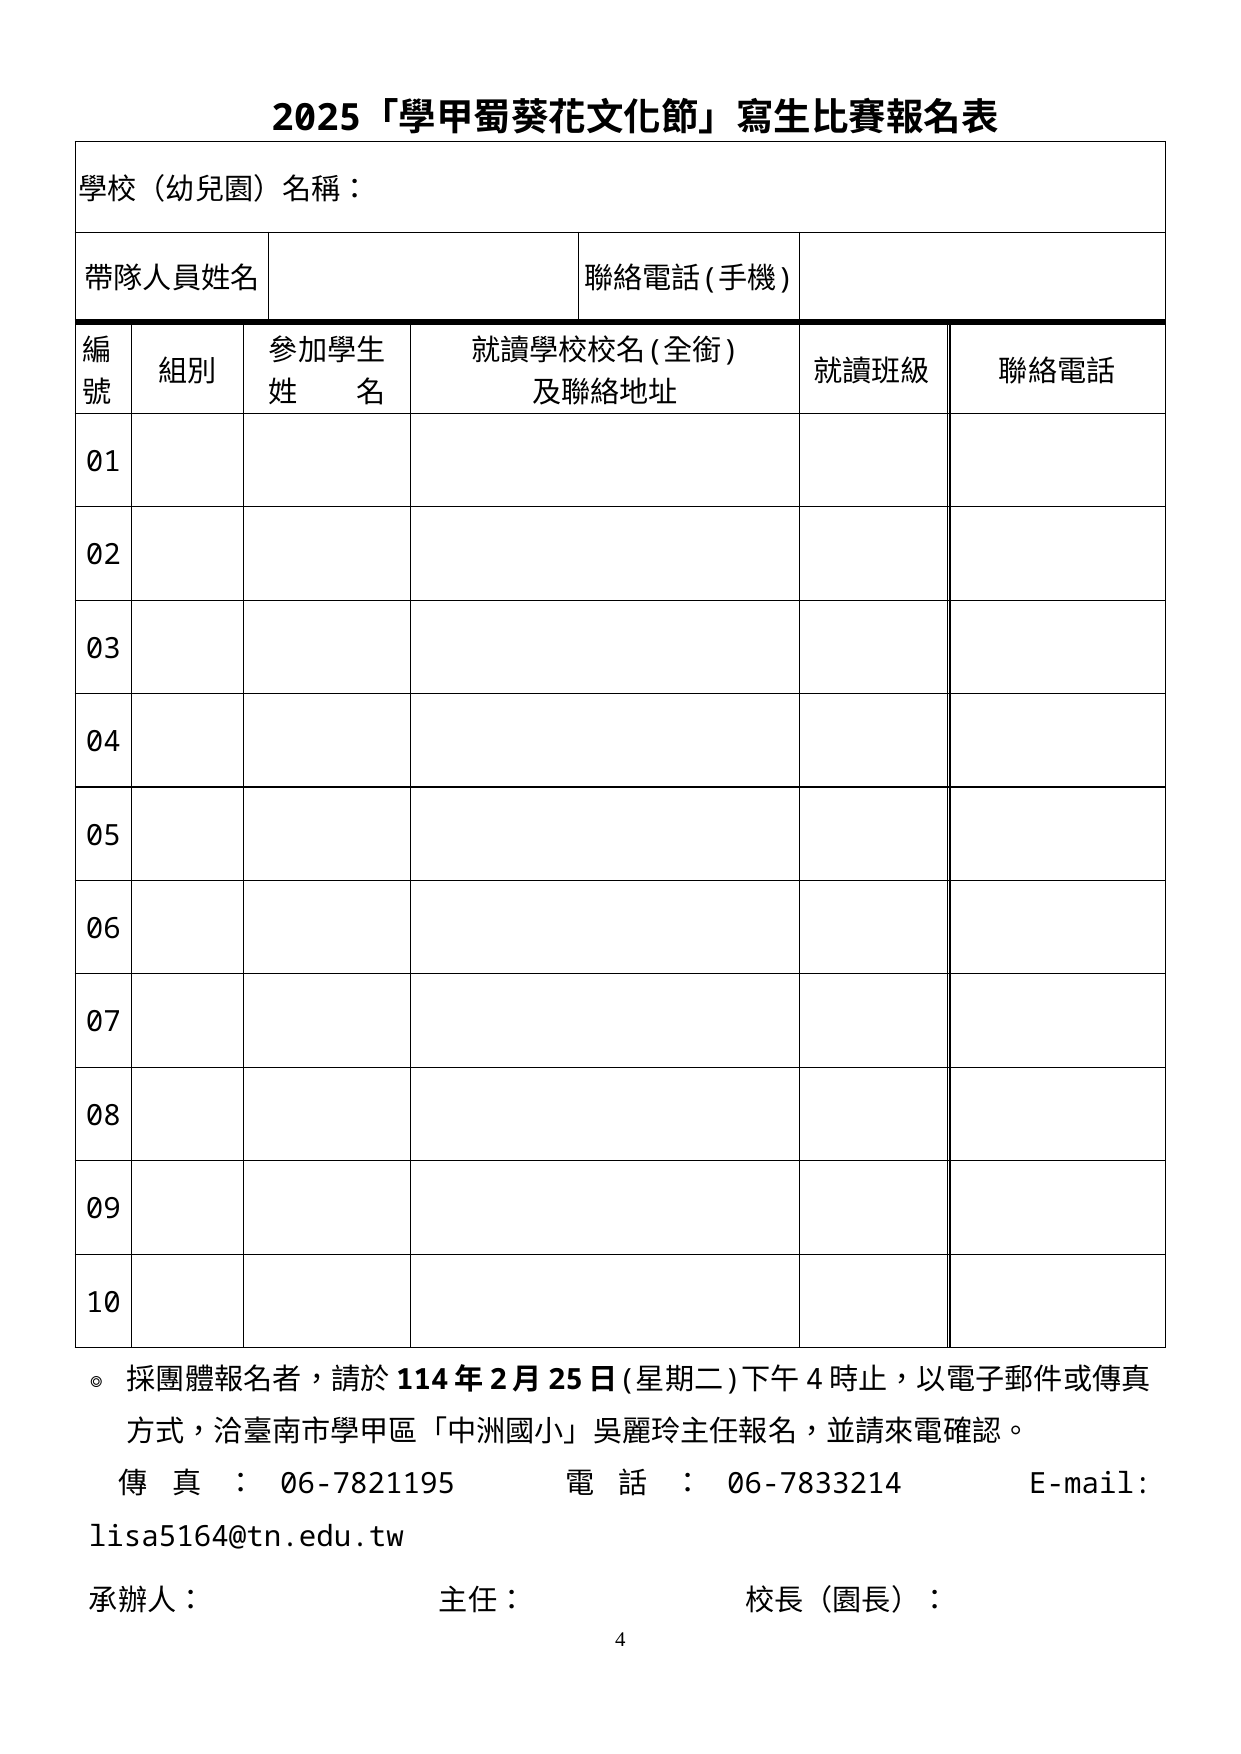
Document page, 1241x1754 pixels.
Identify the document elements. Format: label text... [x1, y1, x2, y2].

table_cell [951, 788, 1165, 880]
table_cell [800, 974, 947, 1067]
table_cell [244, 1255, 410, 1347]
table_cell 參加學生 姓 名 [244, 325, 410, 413]
table_cell [132, 1161, 243, 1254]
table_cell [951, 694, 1165, 786]
table_cell [244, 694, 410, 786]
text 2025「學甲蜀葵花文化節」寫生比賽報名表 [89, 89, 1152, 141]
table_cell [800, 694, 947, 786]
table_cell 帶隊人員姓名 [76, 233, 268, 319]
table_cell [951, 974, 1165, 1067]
table_cell [269, 233, 578, 319]
table_cell [411, 788, 799, 880]
table_cell 10 [76, 1255, 131, 1347]
table_cell [132, 788, 243, 880]
text 傳真：06-7821195 電話：06-7833214 E-mail: lisa5164@tn.edu.tw [89, 1452, 1152, 1556]
table_cell [132, 881, 243, 973]
table_cell [411, 974, 799, 1067]
table_cell [800, 881, 947, 973]
table_cell [800, 1068, 947, 1160]
table_cell [951, 881, 1165, 973]
table_cell 就讀班級 [800, 325, 947, 413]
table_cell 02 [76, 507, 131, 599]
list 採團體報名者，請於114年2月25日(星期二)下午4時止，以電子郵件或傳真方式，洽臺南市學甲區「中洲國小」吳麗玲主任報名，並請來電確認。 [89, 1348, 1152, 1452]
table_cell 08 [76, 1068, 131, 1160]
table_cell [411, 414, 799, 506]
table_cell 01 [76, 414, 131, 506]
table_cell [411, 694, 799, 786]
table_cell [132, 1255, 243, 1347]
table_cell [244, 601, 410, 693]
table_cell [800, 788, 947, 880]
table_cell 就讀學校校名(全銜) 及聯絡地址 [411, 325, 799, 413]
table_cell [800, 233, 1165, 319]
table_cell [132, 974, 243, 1067]
table_cell [411, 507, 799, 599]
table_cell [951, 507, 1165, 599]
table_cell 05 [76, 788, 131, 880]
table_header 學校（幼兒園）名稱： [76, 142, 1165, 232]
table_cell [411, 1161, 799, 1254]
table_cell [244, 1068, 410, 1160]
table_cell [244, 507, 410, 599]
table_cell [800, 507, 947, 599]
table_cell [411, 601, 799, 693]
table_cell 聯絡電話(手機) [579, 233, 799, 319]
table_cell 編 號 [76, 325, 131, 413]
table_cell 06 [76, 881, 131, 973]
table_cell 03 [76, 601, 131, 693]
table_cell [411, 881, 799, 973]
table_cell [800, 601, 947, 693]
table_cell [800, 1161, 947, 1254]
table_cell [951, 1068, 1165, 1160]
table_cell [132, 601, 243, 693]
table_cell [244, 414, 410, 506]
table_cell 組別 [132, 325, 243, 413]
table_cell [244, 974, 410, 1067]
table_cell [800, 1255, 947, 1347]
table_cell [244, 788, 410, 880]
table_cell 09 [76, 1161, 131, 1254]
table_cell [132, 694, 243, 786]
table_cell [411, 1255, 799, 1347]
table_cell 07 [76, 974, 131, 1067]
table_cell [132, 1068, 243, 1160]
table_cell 04 [76, 694, 131, 786]
text 承辦人： 主任： 校長（園長）： [89, 1569, 1152, 1621]
table_cell [951, 601, 1165, 693]
table_cell [244, 881, 410, 973]
table_cell [951, 1161, 1165, 1254]
table_cell [951, 414, 1165, 506]
table_cell [411, 1068, 799, 1160]
table_cell [951, 1255, 1165, 1347]
table_cell [800, 414, 947, 506]
table_cell [132, 507, 243, 599]
table_cell [132, 414, 243, 506]
table_cell [244, 1161, 410, 1254]
table_cell 聯絡電話 [951, 325, 1165, 413]
